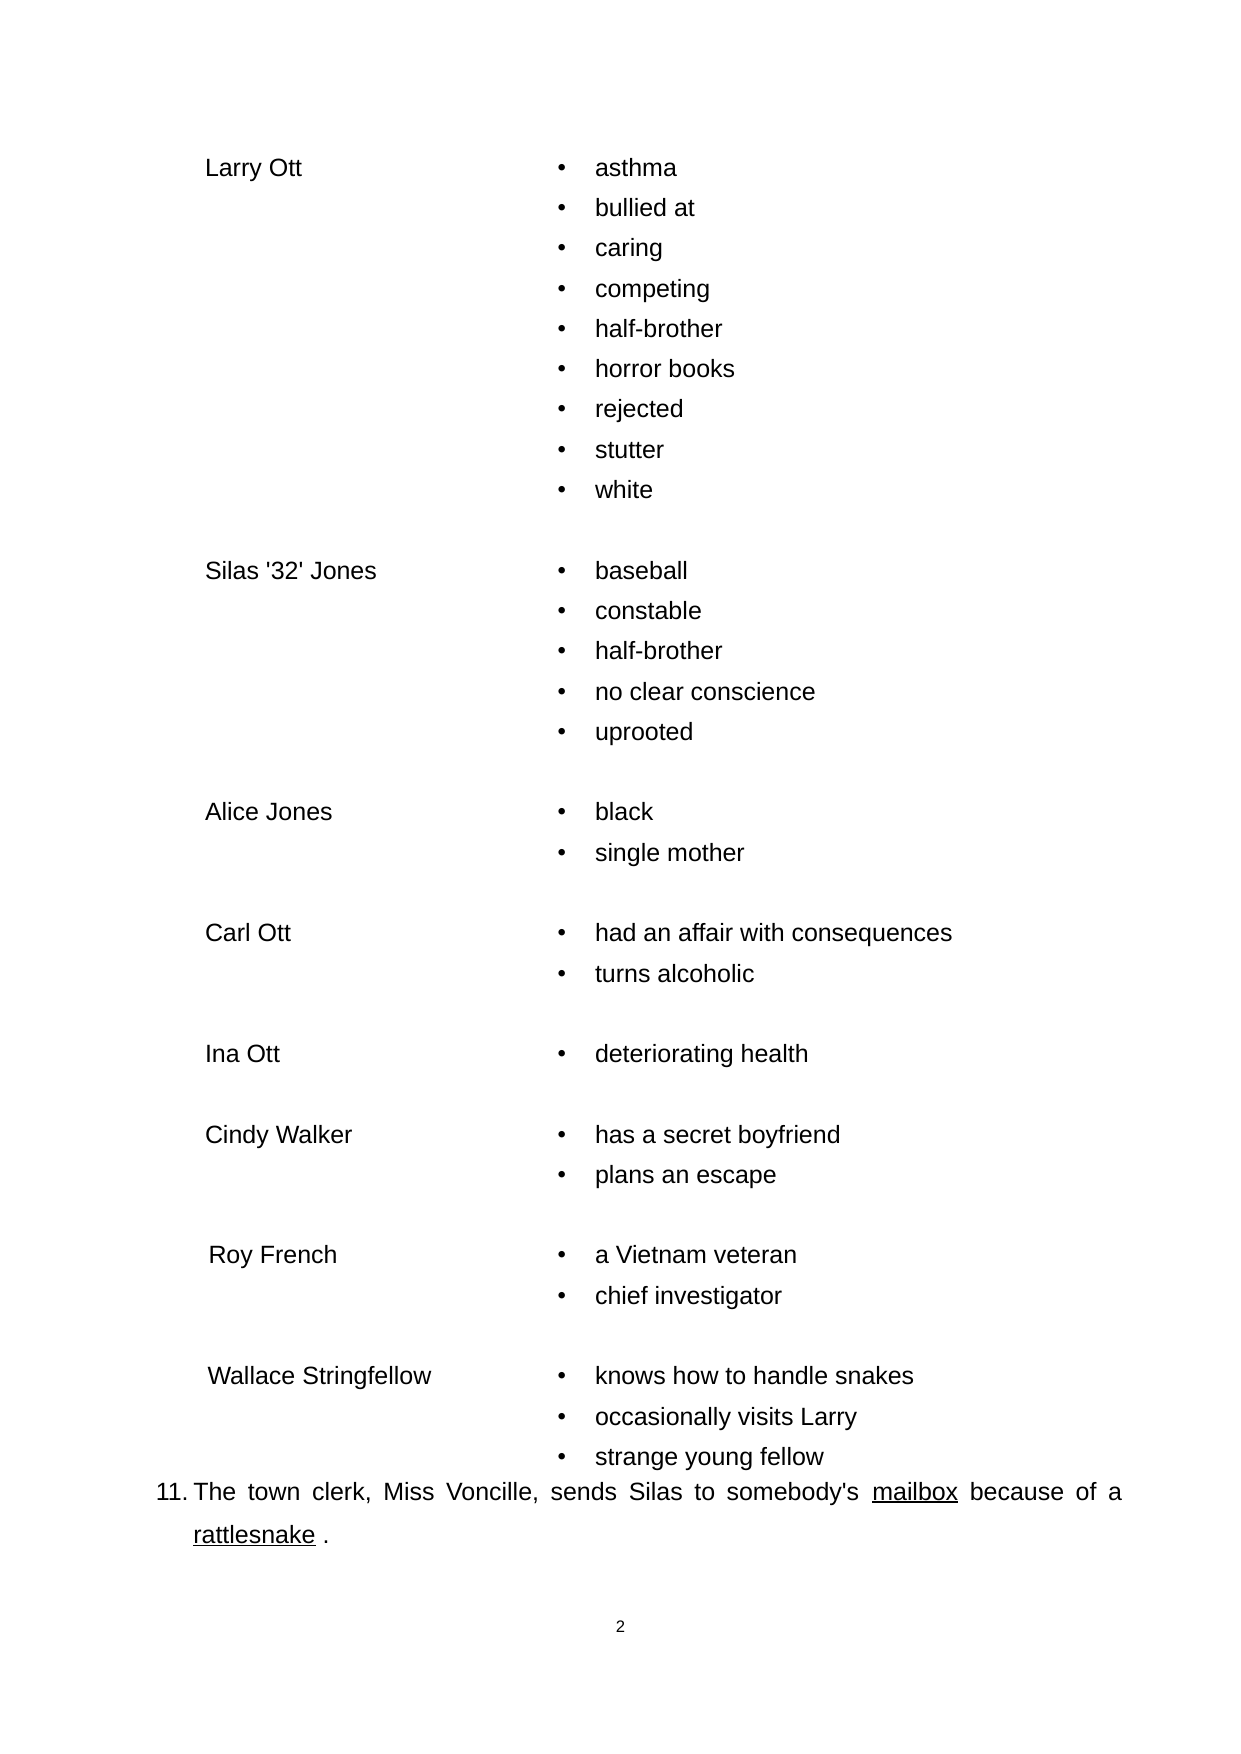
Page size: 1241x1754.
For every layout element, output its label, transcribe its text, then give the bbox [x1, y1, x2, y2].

table_cell [122, 832, 514, 872]
table_cell [122, 187, 514, 227]
table_cell [122, 308, 514, 348]
table_cell [514, 751, 1122, 792]
table_cell [122, 510, 514, 550]
table_cell competing [514, 268, 1122, 308]
table_cell [122, 429, 514, 469]
table_cell [514, 1315, 1122, 1356]
table_cell [122, 993, 514, 1033]
table_cell [122, 1074, 514, 1114]
table_cell a Vietnam veteran [514, 1235, 1122, 1275]
table_cell [122, 228, 514, 268]
table_cell [122, 671, 514, 711]
table_cell turns alcoholic [514, 953, 1122, 993]
table_cell half-brother [514, 308, 1122, 348]
table_cell [122, 349, 514, 389]
table_cell [514, 872, 1122, 912]
table_cell Roy French [122, 1235, 514, 1275]
table_cell Wallace Stringfellow [122, 1356, 514, 1396]
table_cell deteriorating health [514, 1033, 1122, 1074]
list The town clerk, Miss Voncille, sends Silas to somebody's mailbox because of a rattlesnake . [156, 1476, 1122, 1548]
table_cell [514, 1195, 1122, 1235]
table_cell constable [514, 590, 1122, 631]
table_cell plans an escape [514, 1154, 1122, 1194]
table_cell caring [514, 228, 1122, 268]
table_cell [122, 1315, 514, 1356]
table_cell Ina Ott [122, 1033, 514, 1074]
table_cell [122, 872, 514, 912]
table_cell [122, 1154, 514, 1194]
table_cell [122, 953, 514, 993]
table_cell [514, 993, 1122, 1033]
table_cell half-brother [514, 631, 1122, 671]
table_cell uprooted [514, 711, 1122, 751]
table_cell knows how to handle snakes [514, 1356, 1122, 1396]
table_cell stutter [514, 429, 1122, 469]
table_cell [122, 389, 514, 429]
table_cell has a secret boyfriend [514, 1114, 1122, 1154]
table_header Larry Ott [122, 147, 514, 187]
table_cell [122, 469, 514, 510]
table_cell baseball [514, 550, 1122, 590]
table_cell [122, 1396, 514, 1436]
table_cell Cindy Walker [122, 1114, 514, 1154]
table_cell [514, 510, 1122, 550]
table_cell horror books [514, 349, 1122, 389]
table_header asthma [514, 147, 1122, 187]
table_cell [122, 751, 514, 792]
table_cell [122, 1275, 514, 1315]
table_cell occasionally visits Larry [514, 1396, 1122, 1436]
table_cell chief investigator [514, 1275, 1122, 1315]
table_cell Silas '32' Jones [122, 550, 514, 590]
table_cell white [514, 469, 1122, 510]
table_cell had an affair with consequences [514, 913, 1122, 953]
table_cell [122, 711, 514, 751]
table_cell [122, 590, 514, 631]
table_cell Carl Ott [122, 913, 514, 953]
table_cell rejected [514, 389, 1122, 429]
table_cell [122, 631, 514, 671]
table_cell [122, 268, 514, 308]
table_cell black [514, 792, 1122, 832]
table_cell strange young fellow [514, 1436, 1122, 1476]
table_cell [122, 1436, 514, 1476]
table_cell bullied at [514, 187, 1122, 227]
table_cell [122, 1195, 514, 1235]
table_cell [514, 1074, 1122, 1114]
table_cell single mother [514, 832, 1122, 872]
table_cell Alice Jones [122, 792, 514, 832]
table_cell no clear conscience [514, 671, 1122, 711]
